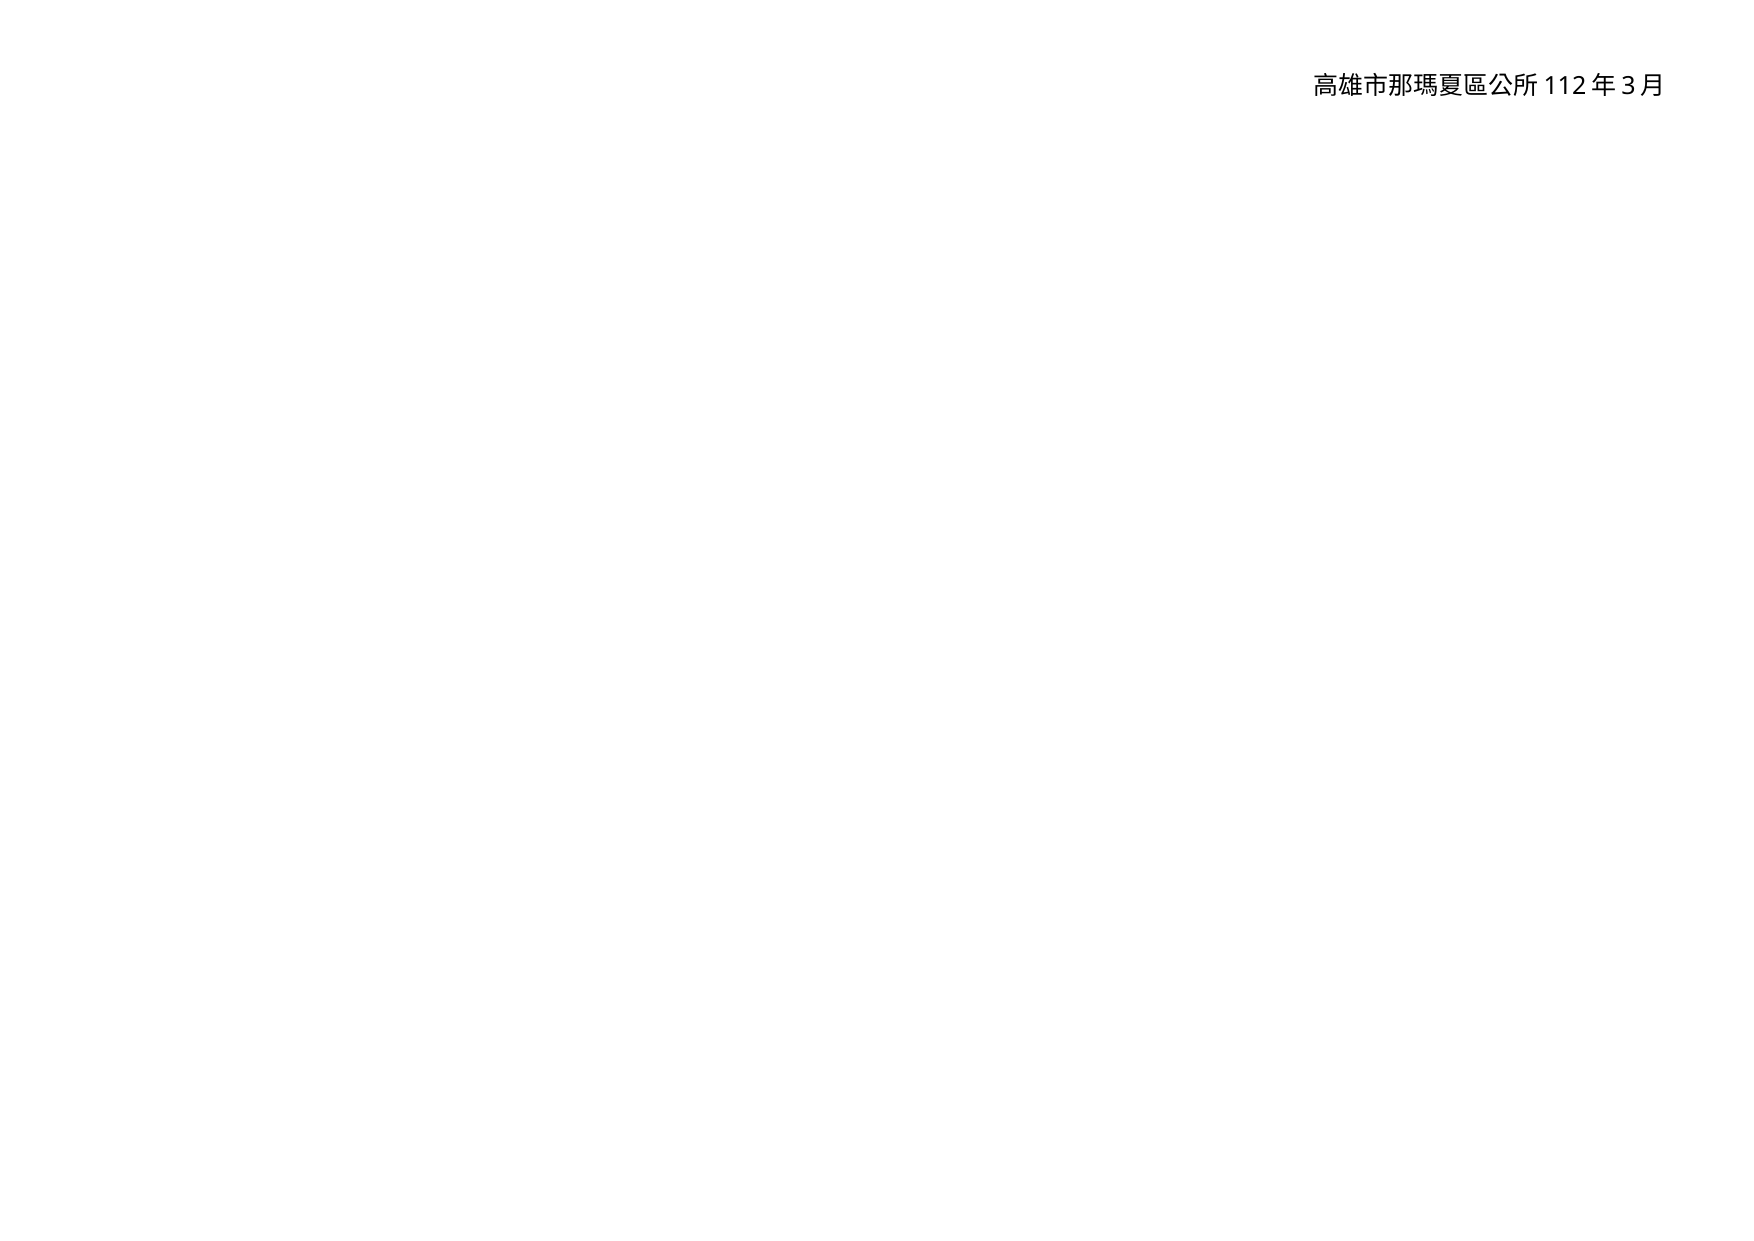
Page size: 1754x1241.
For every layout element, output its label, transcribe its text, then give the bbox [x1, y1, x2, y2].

text 高雄市那瑪夏區公所112年3月 [89, 65, 1665, 102]
